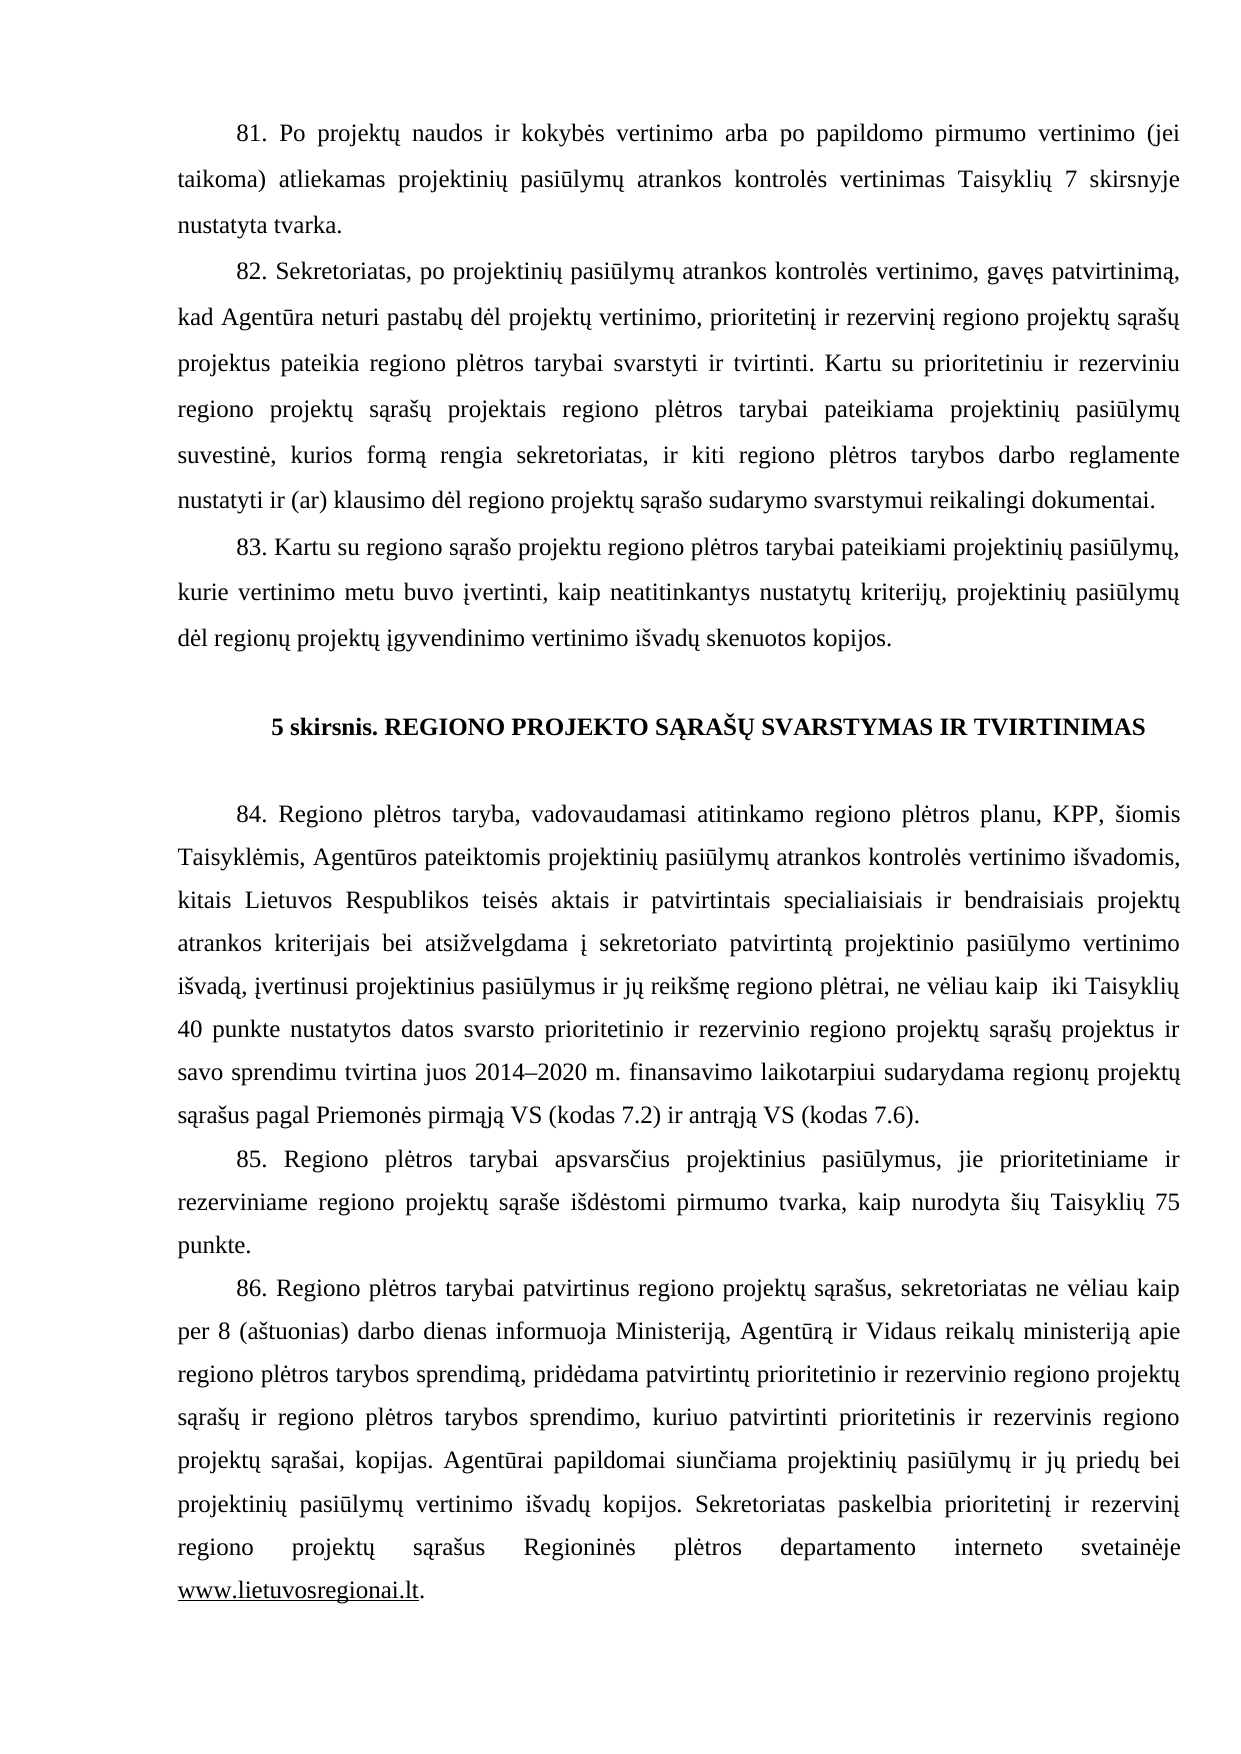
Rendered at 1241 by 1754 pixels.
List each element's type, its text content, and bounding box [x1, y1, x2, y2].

text 5 skirsnis. REGIONO PROJEKTO SĄRAŠŲ SVARSTYMAS IR TVIRTINIMAS [236, 712, 1181, 741]
text 81. Po projektų naudos ir kokybės vertinimo arba po papildomo pirmumo vertinimo (jei taikoma) atliekamas projektinių pasiūlymų atrankos kontrolės vertinimas Taisyklių 7 skirsnyje nustatyta tvarka. [177, 118, 1181, 239]
text 83. Kartu su regiono sąrašo projektu regiono plėtros tarybai pateikiami projektinių pasiūlymų, kurie vertinimo metu buvo įvertinti, kaip neatitinkantys nustatytų kriterijų, projektinių pasiūlymų dėl regionų projektų įgyvendinimo vertinimo išvadų skenuotos kopijos. [177, 532, 1181, 652]
text 82. Sekretoriatas, po projektinių pasiūlymų atrankos kontrolės vertinimo, gavęs patvirtinimą, kad Agentūra neturi pastabų dėl projektų vertinimo, prioritetinį ir rezervinį regiono projektų sąrašų projektus pateikia regiono plėtros tarybai svarstyti ir tvirtinti. Kartu su prioritetiniu ir rezerviniu regiono projektų sąrašų projektais regiono plėtros tarybai pateikiama projektinių pasiūlymų suvestinė, kurios formą rengia sekretoriatas, ir kiti regiono plėtros tarybos darbo reglamente nustatyti ir (ar) klausimo dėl regiono projektų sąrašo sudarymo svarstymui reikalingi dokumentai. [177, 256, 1181, 514]
text 85. Regiono plėtros tarybai apsvarsčius projektinius pasiūlymus, jie prioritetiniame ir rezerviniame regiono projektų sąraše išdėstomi pirmumo tvarka, kaip nurodyta šių Taisyklių 75 punkte. [177, 1144, 1181, 1259]
text 84. Regiono plėtros taryba, vadovaudamasi atitinkamo regiono plėtros planu, KPP, šiomis Taisyklėmis, Agentūros pateiktomis projektinių pasiūlymų atrankos kontrolės vertinimo išvadomis, kitais Lietuvos Respublikos teisės aktais ir patvirtintais specialiaisiais ir bendraisiais projektų atrankos kriterijais bei atsižvelgdama į sekretoriato patvirtintą projektinio pasiūlymo vertinimo išvadą, įvertinusi projektinius pasiūlymus ir jų reikšmę regiono plėtrai, ne vėliau kaip iki Taisyklių 40 punkte nustatytos datos svarsto prioritetinio ir rezervinio regiono projektų sąrašų projektus ir savo sprendimu tvirtina juos 2014–2020 m. finansavimo laikotarpiui sudarydama regionų projektų sąrašus pagal Priemonės pirmąją VS (kodas 7.2) ir antrąją VS (kodas 7.6). [177, 799, 1181, 1129]
text 86. Regiono plėtros tarybai patvirtinus regiono projektų sąrašus, sekretoriatas ne vėliau kaip per 8 (aštuonias) darbo dienas informuoja Ministeriją, Agentūrą ir Vidaus reikalų ministeriją apie regiono plėtros tarybos sprendimą, pridėdama patvirtintų prioritetinio ir rezervinio regiono projektų sąrašų ir regiono plėtros tarybos sprendimo, kuriuo patvirtinti prioritetinis ir rezervinis regiono projektų sąrašai, kopijas. Agentūrai papildomai siunčiama projektinių pasiūlymų ir jų priedų bei projektinių pasiūlymų vertinimo išvadų kopijos. Sekretoriatas paskelbia prioritetinį ir rezervinį regiono projektų sąrašus Regioninės plėtros departamento interneto svetainėje www.lietuvosregionai.lt. [177, 1273, 1181, 1604]
